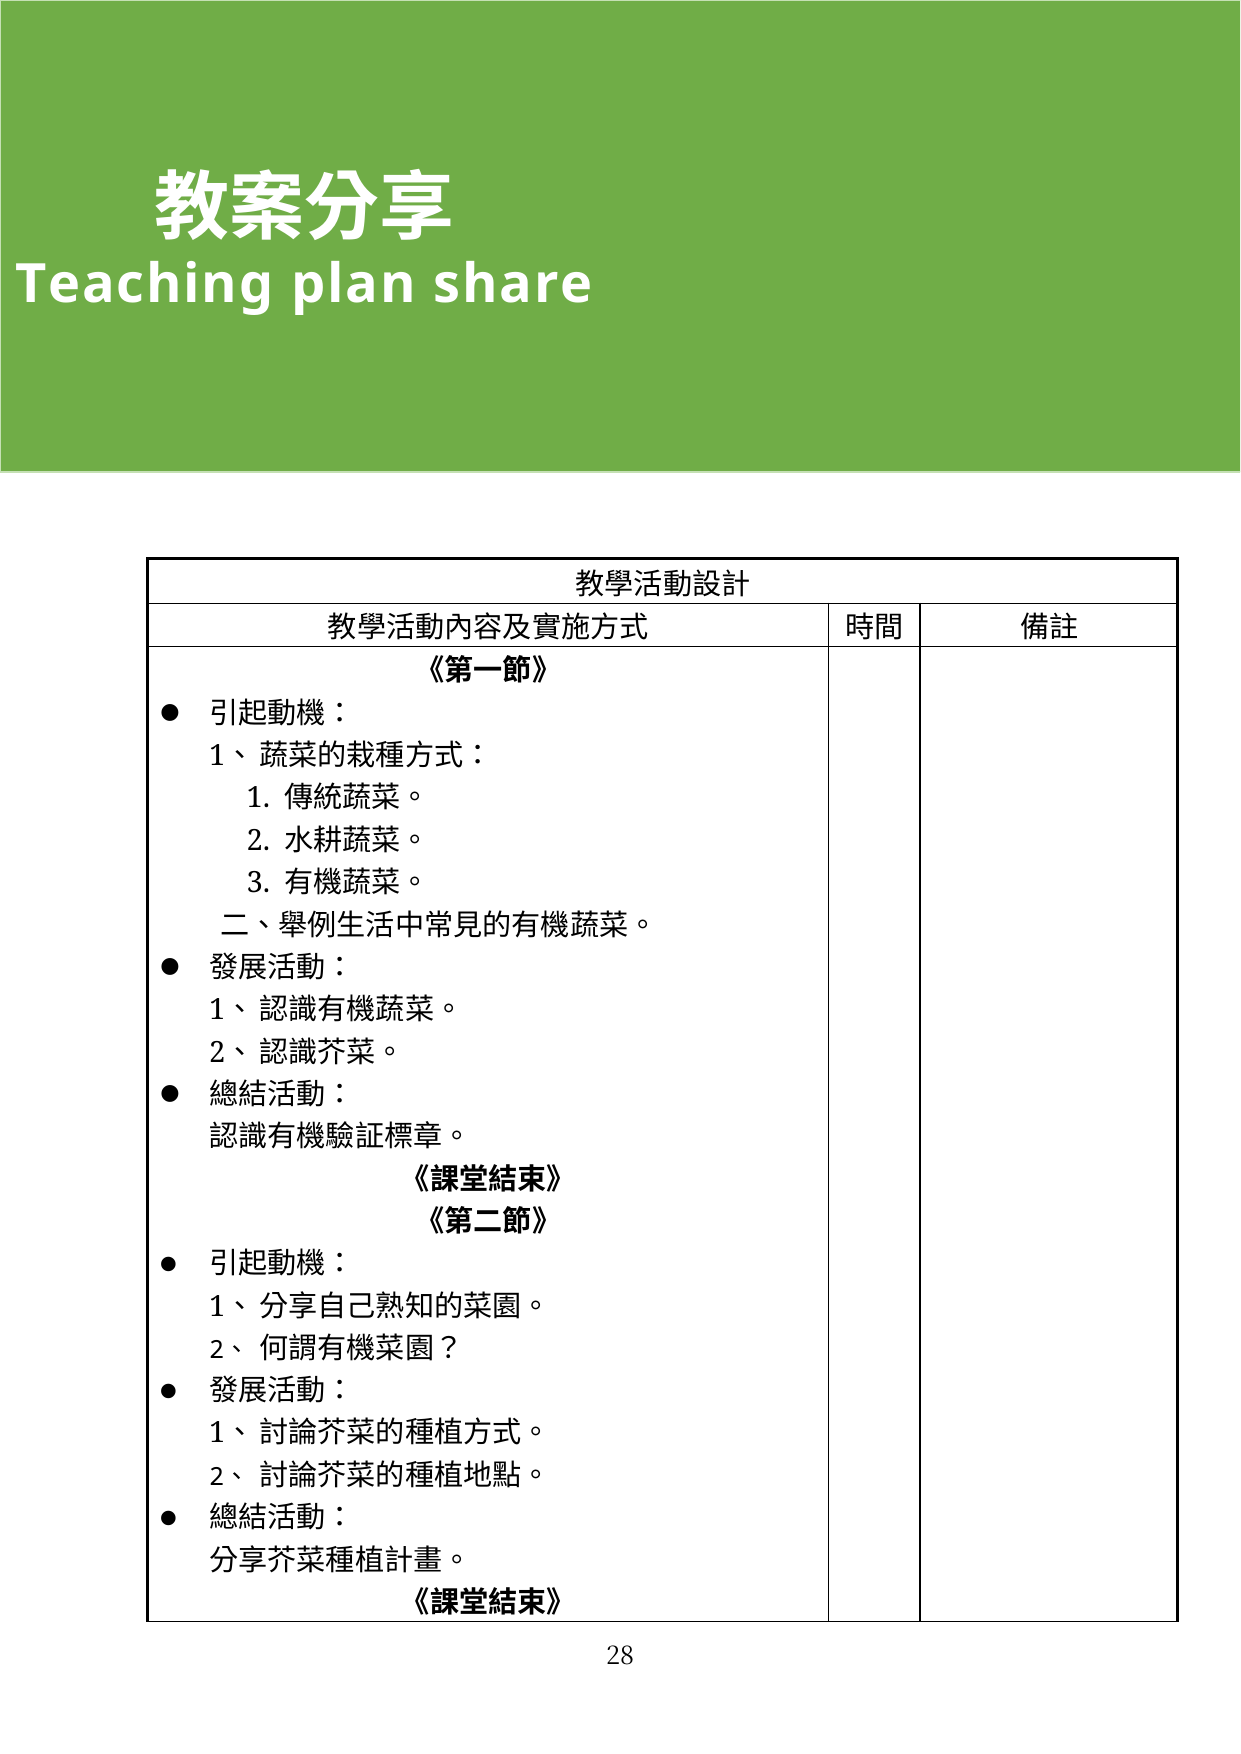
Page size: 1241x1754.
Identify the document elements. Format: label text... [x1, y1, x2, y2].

table_cell [1093, 604, 1176, 646]
table_cell [921, 647, 1176, 1621]
table_cell [829, 1552, 919, 1621]
table_cell 《第一節》 引起動機： 蔬菜的栽種方式： 傳統蔬菜。 水耕蔬菜。 有機蔬菜。 二、舉例生活中常見的有機蔬菜。 發展活動： 認識有機蔬菜。 認識芥菜。 總結活動： 認識有機驗証標章。 《課堂結束》 《第二節》 引起動機： 分享自己熟知的菜園。 何謂有機菜園？ 發展活動： 討論芥菜的種植方式。 討論芥菜的種植地點。 總結活動： 分享芥菜種植計畫。 《課堂結束》 《第三堂》 引起動機： 有機菜園命名。 發展活動： 製作有機菜園看板： 討論主題。 投稿。 票選定稿。 著手製作看板。 總結活動： 立牌分享。 《課堂結束》 《第四堂》 引起動機： 認識鬆土方式與溝渠功能。 發展活動： 播種菜幼苗。 澆水。 除草。 抓蟲。 摘枯葉。 總結活動： 分享照顧芥菜心得。 《課堂結束》 《第五堂》 引起動機： 認識芥菜加工過程。 發展活動： 收成。 曝曬。 醃漬。 開封。 總結活動： 分享芥菜加工經過。 《課堂結束》 《第六堂》 引起動機： 分享生活中芥菜料理。 發展活動： 設計菜單。 製作食譜。 烹飪料理。 總結活動： 食用芥菜料理。 《課堂結束》 [149, 1552, 828, 1621]
table_header 教學活動設計 [149, 560, 1176, 603]
